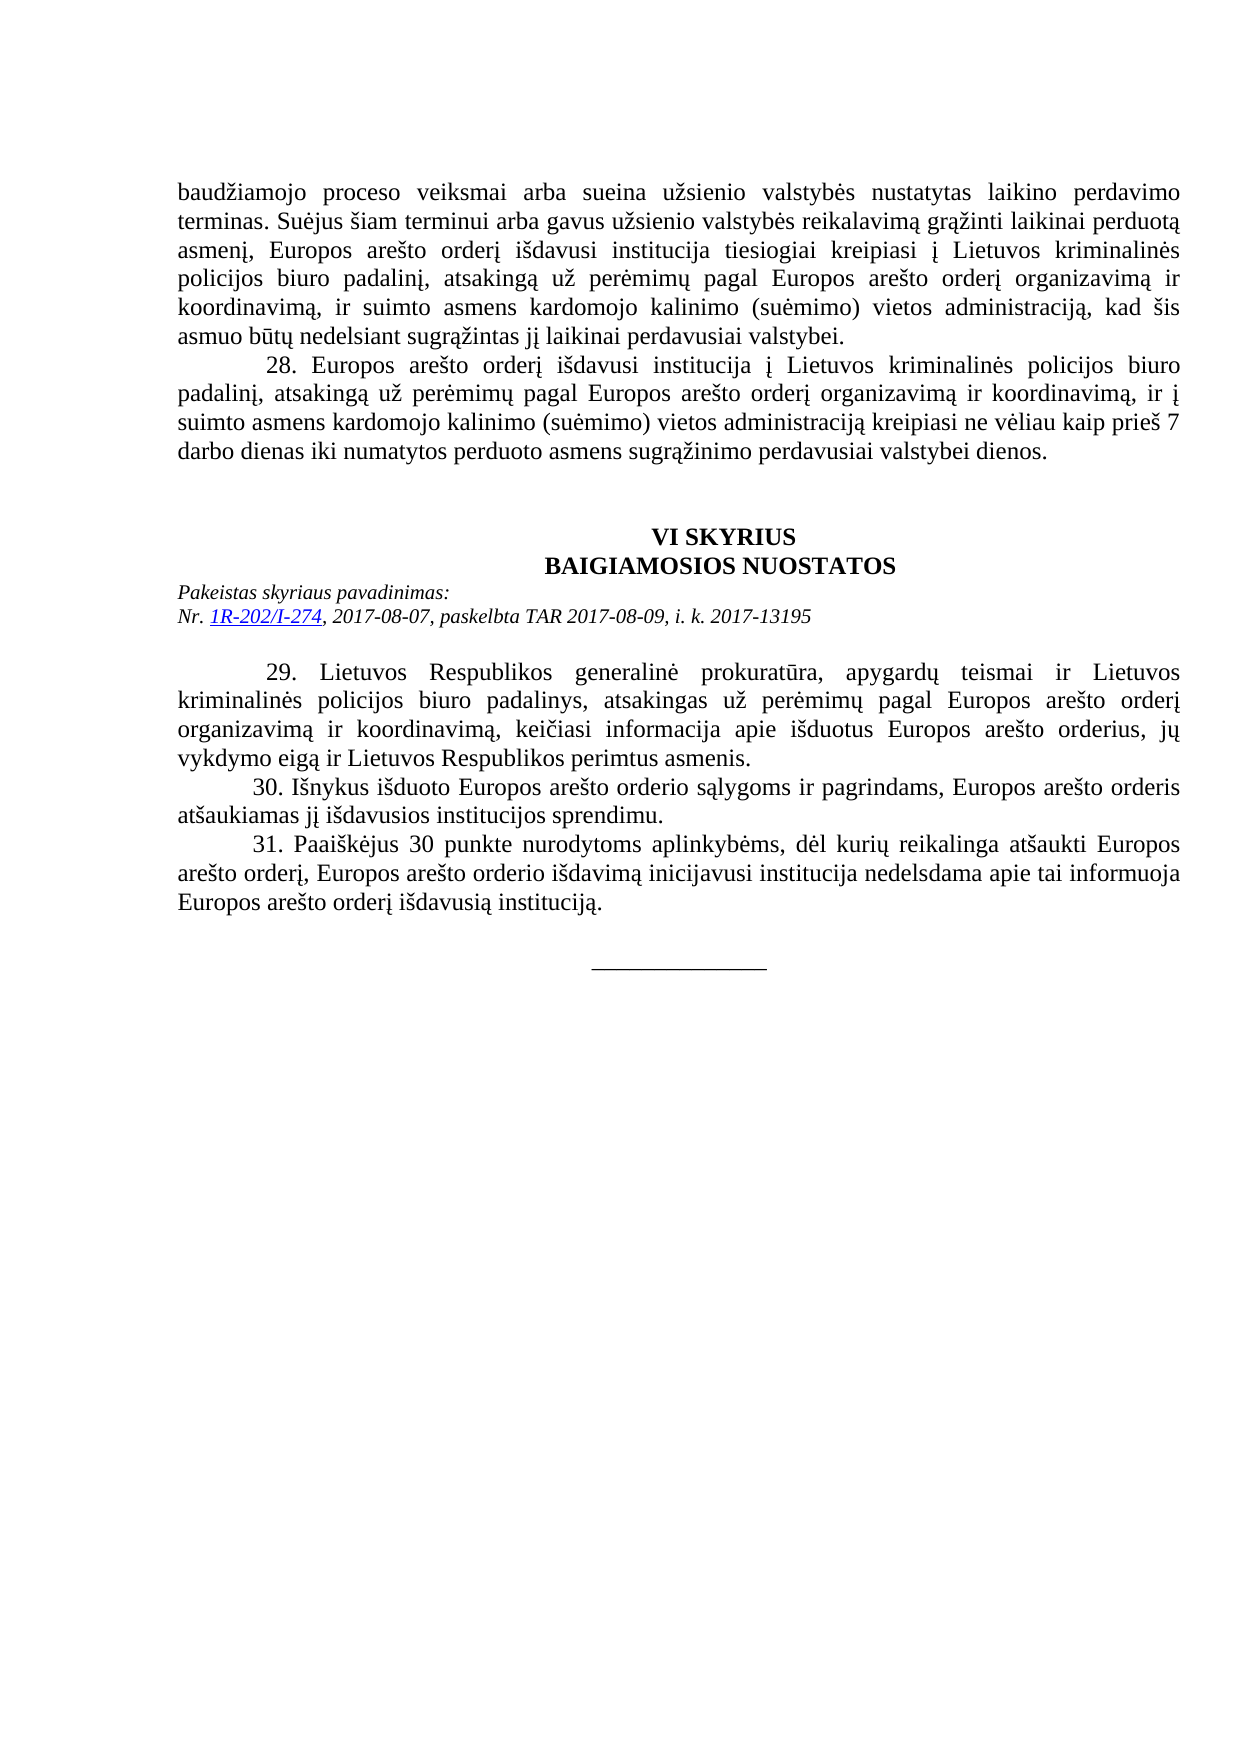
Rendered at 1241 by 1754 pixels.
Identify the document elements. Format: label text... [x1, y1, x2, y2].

text BAIGIAMOSIOS NUOSTATOS [177, 551, 1181, 580]
text ______________ [177, 944, 1181, 973]
text Pakeistas skyriaus pavadinimas: [177, 580, 1181, 604]
text 31. Paaiškėjus 30 punkte nurodytoms aplinkybėms, dėl kurių reikalinga atšaukti Europos arešto orderį, Europos arešto orderio išdavimą inicijavusi institucija nedelsdama apie tai informuoja Europos arešto orderį išdavusią instituciją. [177, 829, 1181, 915]
text 29. Lietuvos Respublikos generalinė prokuratūra, apygardų teismai ir Lietuvos kriminalinės policijos biuro padalinys, atsakingas už perėmimų pagal Europos arešto orderį organizavimą ir koordinavimą, keičiasi informacija apie išduotus Europos arešto orderius, jų vykdymo eigą ir Lietuvos Respublikos perimtus asmenis. [177, 657, 1181, 772]
text 28. Europos arešto orderį išdavusi institucija į Lietuvos kriminalinės policijos biuro padalinį, atsakingą už perėmimų pagal Europos arešto orderį organizavimą ir koordinavimą, ir į suimto asmens kardomojo kalinimo (suėmimo) vietos administraciją kreipiasi ne vėliau kaip prieš 7 darbo dienas iki numatytos perduoto asmens sugrąžinimo perdavusiai valstybei dienos. [177, 350, 1181, 465]
text VI SKYRIUS [177, 522, 1181, 551]
text Nr. 1R-202/I-274, 2017-08-07, paskelbta TAR 2017-08-09, i. k. 2017-13195 [177, 604, 1181, 628]
text baudžiamojo proceso veiksmai arba sueina užsienio valstybės nustatytas laikino perdavimo terminas. Suėjus šiam terminui arba gavus užsienio valstybės reikalavimą grąžinti laikinai perduotą asmenį, Europos arešto orderį išdavusi institucija tiesiogiai kreipiasi į Lietuvos kriminalinės policijos biuro padalinį, atsakingą už perėmimų pagal Europos arešto orderį organizavimą ir koordinavimą, ir suimto asmens kardomojo kalinimo (suėmimo) vietos administraciją, kad šis asmuo būtų nedelsiant sugrąžintas jį laikinai perdavusiai valstybei. [177, 177, 1181, 350]
text 30. Išnykus išduoto Europos arešto orderio sąlygoms ir pagrindams, Europos arešto orderis atšaukiamas jį išdavusios institucijos sprendimu. [177, 772, 1181, 829]
